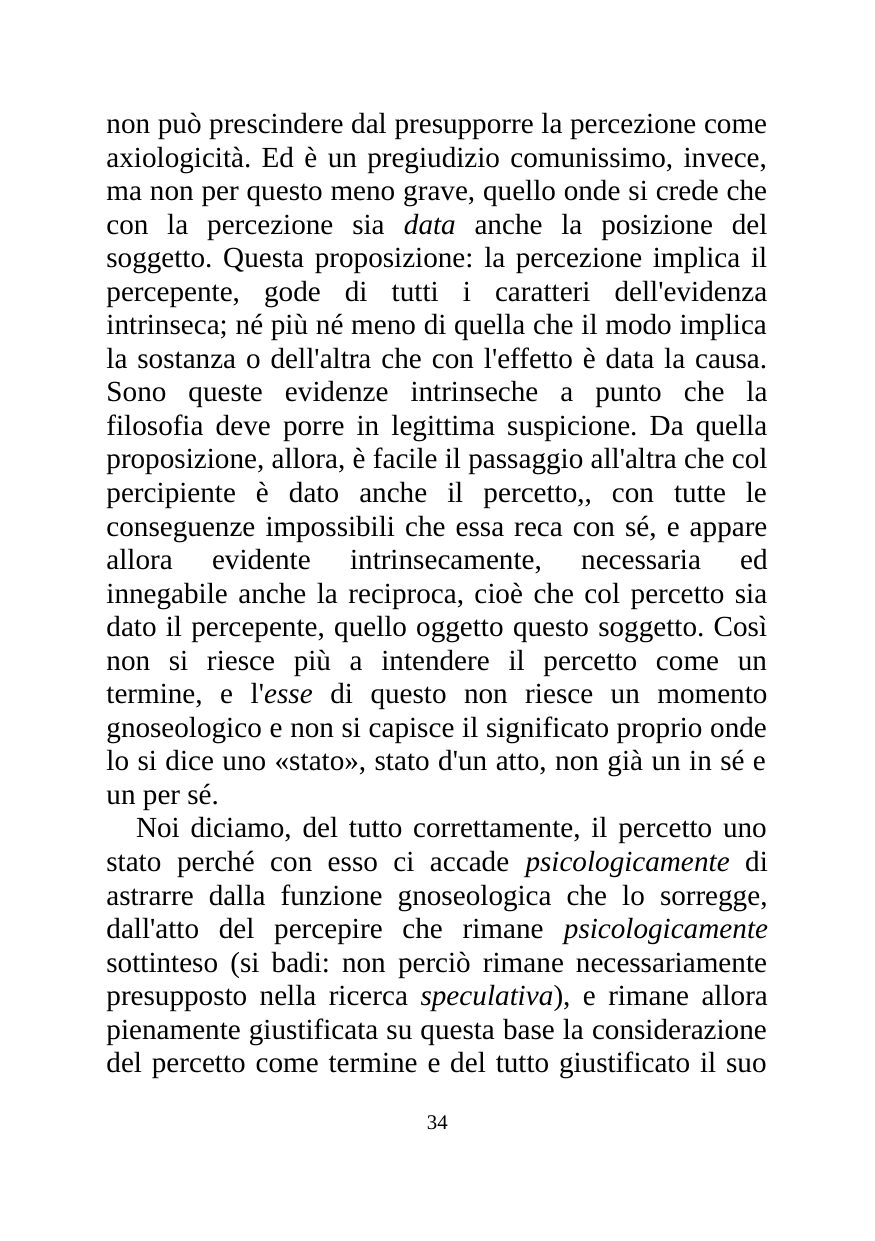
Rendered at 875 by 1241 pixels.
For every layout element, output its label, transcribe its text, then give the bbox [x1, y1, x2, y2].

text non può prescindere dal presupporre la percezione come axiologicità. Ed è un pregiudizio comunissimo, invece, ma non per questo meno grave, quello onde si crede che con la percezione sia data anche la posizione del soggetto. Questa proposizione: la percezione implica il percepente, gode di tutti i caratteri dell'evidenza intrinseca; né più né meno di quella che il modo implica la sostanza o dell'altra che con l'effetto è data la causa. Sono queste evidenze intrinseche a punto che la filosofia deve porre in legittima suspicione. Da quella proposizione, allora, è facile il passaggio all'altra che col percipiente è dato anche il percetto,, con tutte le conseguenze impossibili che essa reca con sé, e appare allora evidente intrinsecamente, necessaria ed innegabile anche la reciproca, cioè che col percetto sia dato il percepente, quello oggetto questo soggetto. Così non si riesce più a intendere il percetto come un termine, e l'esse di questo non riesce un momento gnoseologico e non si capisce il significato proprio onde lo si dice uno «stato», stato d'un atto, non già un in sé e un per sé. [106, 106, 768, 811]
text Noi diciamo, del tutto correttamente, il percetto uno stato perché con esso ci accade psicologicamente di astrarre dalla funzione gnoseologica che lo sorregge, dall'atto del percepire che rimane psicologicamente sottinteso (si badi: non perciò rimane necessariamente presupposto nella ricerca speculativa), e rimane allora pienamente giustificata su questa base la considerazione del percetto come termine e del tutto giustificato il suo [106, 811, 768, 1079]
